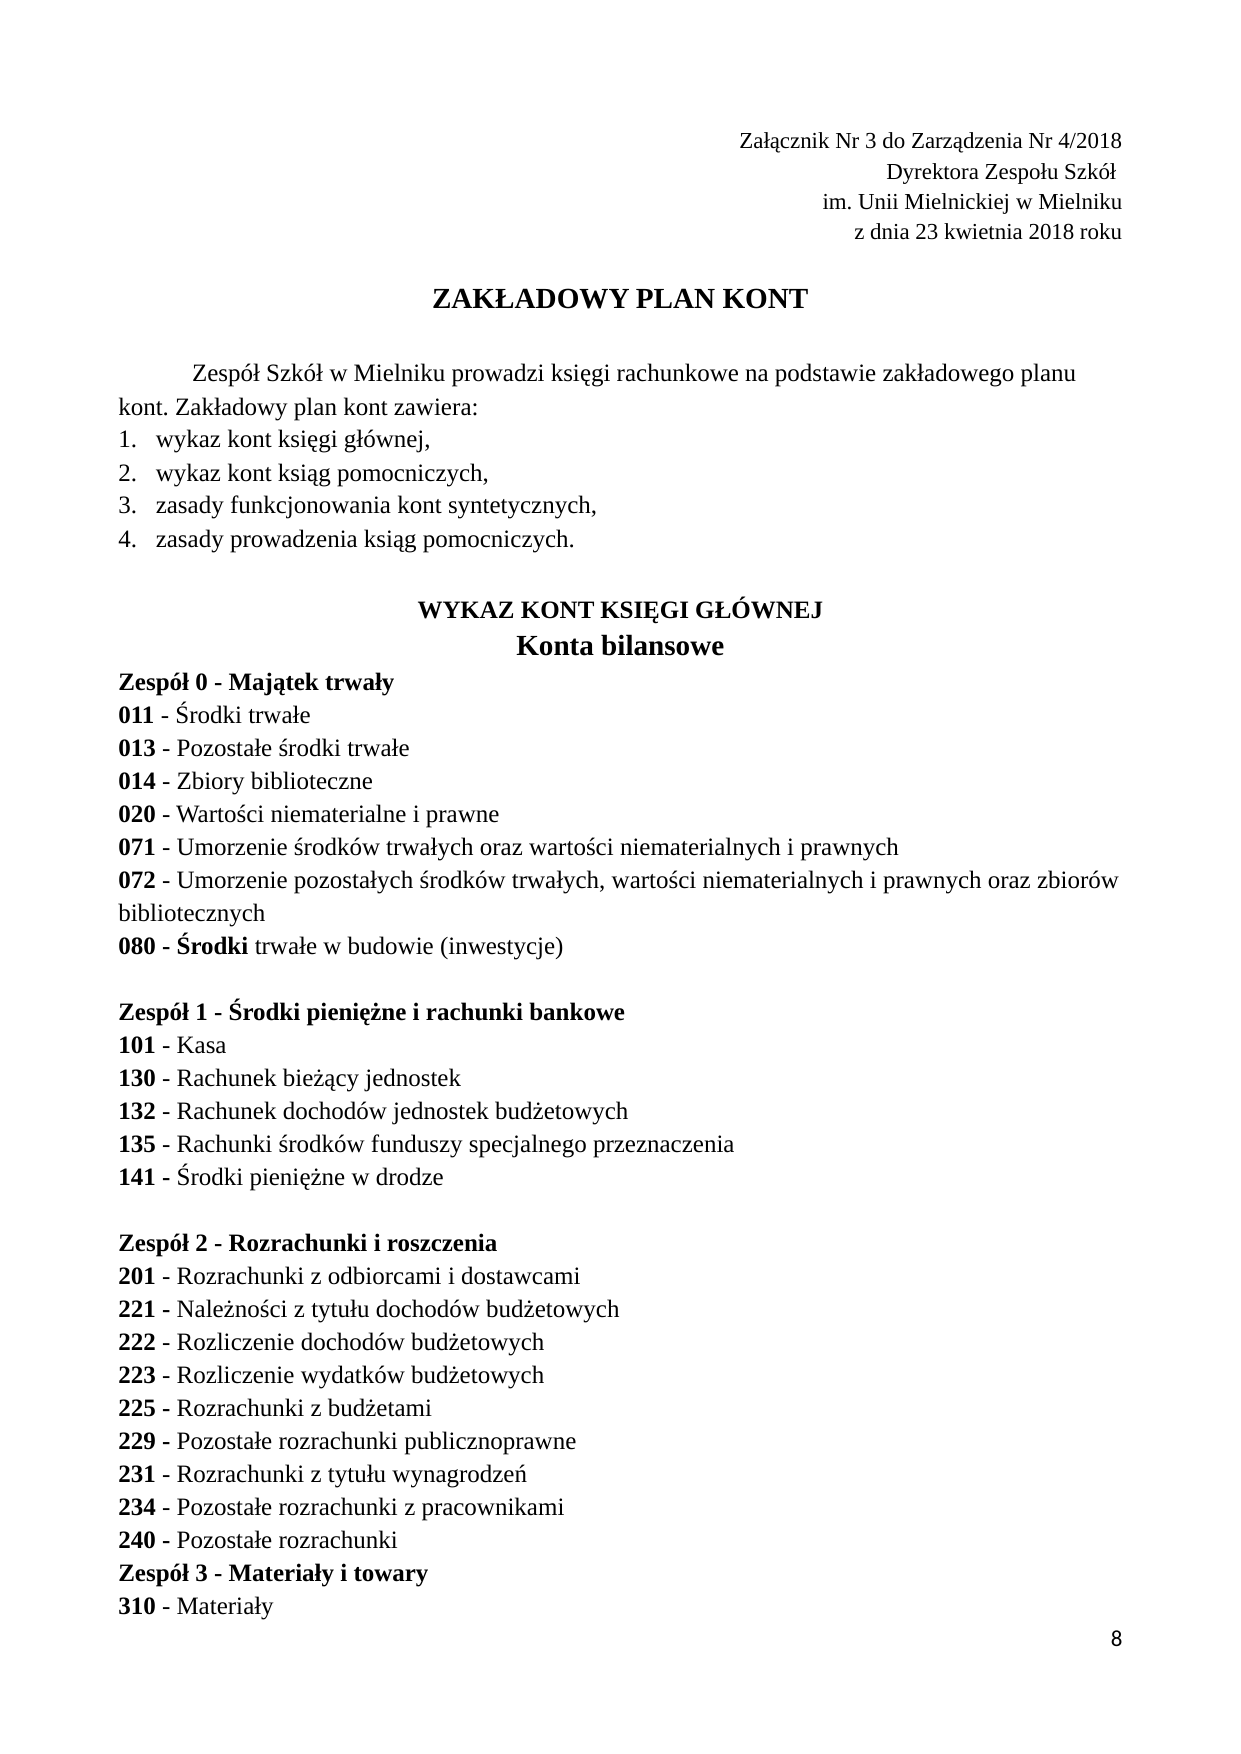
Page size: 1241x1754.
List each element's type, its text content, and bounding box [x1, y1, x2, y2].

text 130 - Rachunek bieżący jednostek [118, 1063, 1122, 1092]
list wykaz kont księgi głównej, [118, 424, 1122, 453]
text 240 - Pozostałe rozrachunki [118, 1525, 1122, 1554]
text 013 - Pozostałe środki trwałe [118, 733, 1122, 762]
text 234 - Pozostałe rozrachunki z pracownikami [118, 1492, 1122, 1521]
text ZAKŁADOWY PLAN KONT [118, 281, 1122, 315]
text 020 - Wartości niematerialne i prawne [118, 799, 1122, 828]
text 072 - Umorzenie pozostałych środków trwałych, wartości niematerialnych i prawnych oraz zbiorów bibliotecznych [118, 865, 1122, 927]
text Zespół 2 - Rozrachunki i roszczenia [118, 1228, 1122, 1257]
text 011 - Środki trwałe [118, 700, 1122, 728]
text im. Unii Mielnickiej w Mielniku [118, 188, 1122, 214]
text 135 - Rachunki środków funduszy specjalnego przeznaczenia [118, 1129, 1122, 1158]
text 225 - Rozrachunki z budżetami [118, 1393, 1122, 1422]
text Zespół 1 - Środki pieniężne i rachunki bankowe [118, 997, 1122, 1026]
text 071 - Umorzenie środków trwałych oraz wartości niematerialnych i prawnych [118, 832, 1122, 861]
text WYKAZ KONT KSIĘGI GŁÓWNEJ [118, 595, 1122, 624]
text Zespół 0 - Majątek trwały [118, 667, 1122, 696]
text 222 - Rozliczenie dochodów budżetowych [118, 1327, 1122, 1356]
list zasady prowadzenia ksiąg pomocniczych. [118, 524, 1122, 552]
text Dyrektora Zespołu Szkół [118, 158, 1122, 184]
text 141 - Środki pieniężne w drodze [118, 1162, 1122, 1191]
text Załącznik Nr 3 do Zarządzenia Nr 4/2018 [118, 128, 1122, 154]
text Konta bilansowe [118, 628, 1122, 662]
text 221 - Należności z tytułu dochodów budżetowych [118, 1294, 1122, 1323]
text 101 - Kasa [118, 1030, 1122, 1059]
text z dnia 23 kwietnia 2018 roku [118, 218, 1122, 244]
text 014 - Zbiory biblioteczne [118, 766, 1122, 794]
text Zespół 3 - Materiały i towary [118, 1558, 1122, 1587]
list zasady funkcjonowania kont syntetycznych, [118, 491, 1122, 519]
text 229 - Pozostałe rozrachunki publicznoprawne [118, 1426, 1122, 1455]
text 201 - Rozrachunki z odbiorcami i dostawcami [118, 1261, 1122, 1290]
text 132 - Rachunek dochodów jednostek budżetowych [118, 1096, 1122, 1125]
text Zespół Szkół w Mielniku prowadzi księgi rachunkowe na podstawie zakładowego planu kont. Zakładowy plan kont zawiera: [118, 358, 1122, 420]
text 231 - Rozrachunki z tytułu wynagrodzeń [118, 1459, 1122, 1488]
list wykaz kont ksiąg pomocniczych, [118, 458, 1122, 486]
text 080 - Środki trwałe w budowie (inwestycje) [118, 931, 1122, 960]
text 310 - Materiały [118, 1591, 1122, 1620]
text 223 - Rozliczenie wydatków budżetowych [118, 1360, 1122, 1389]
